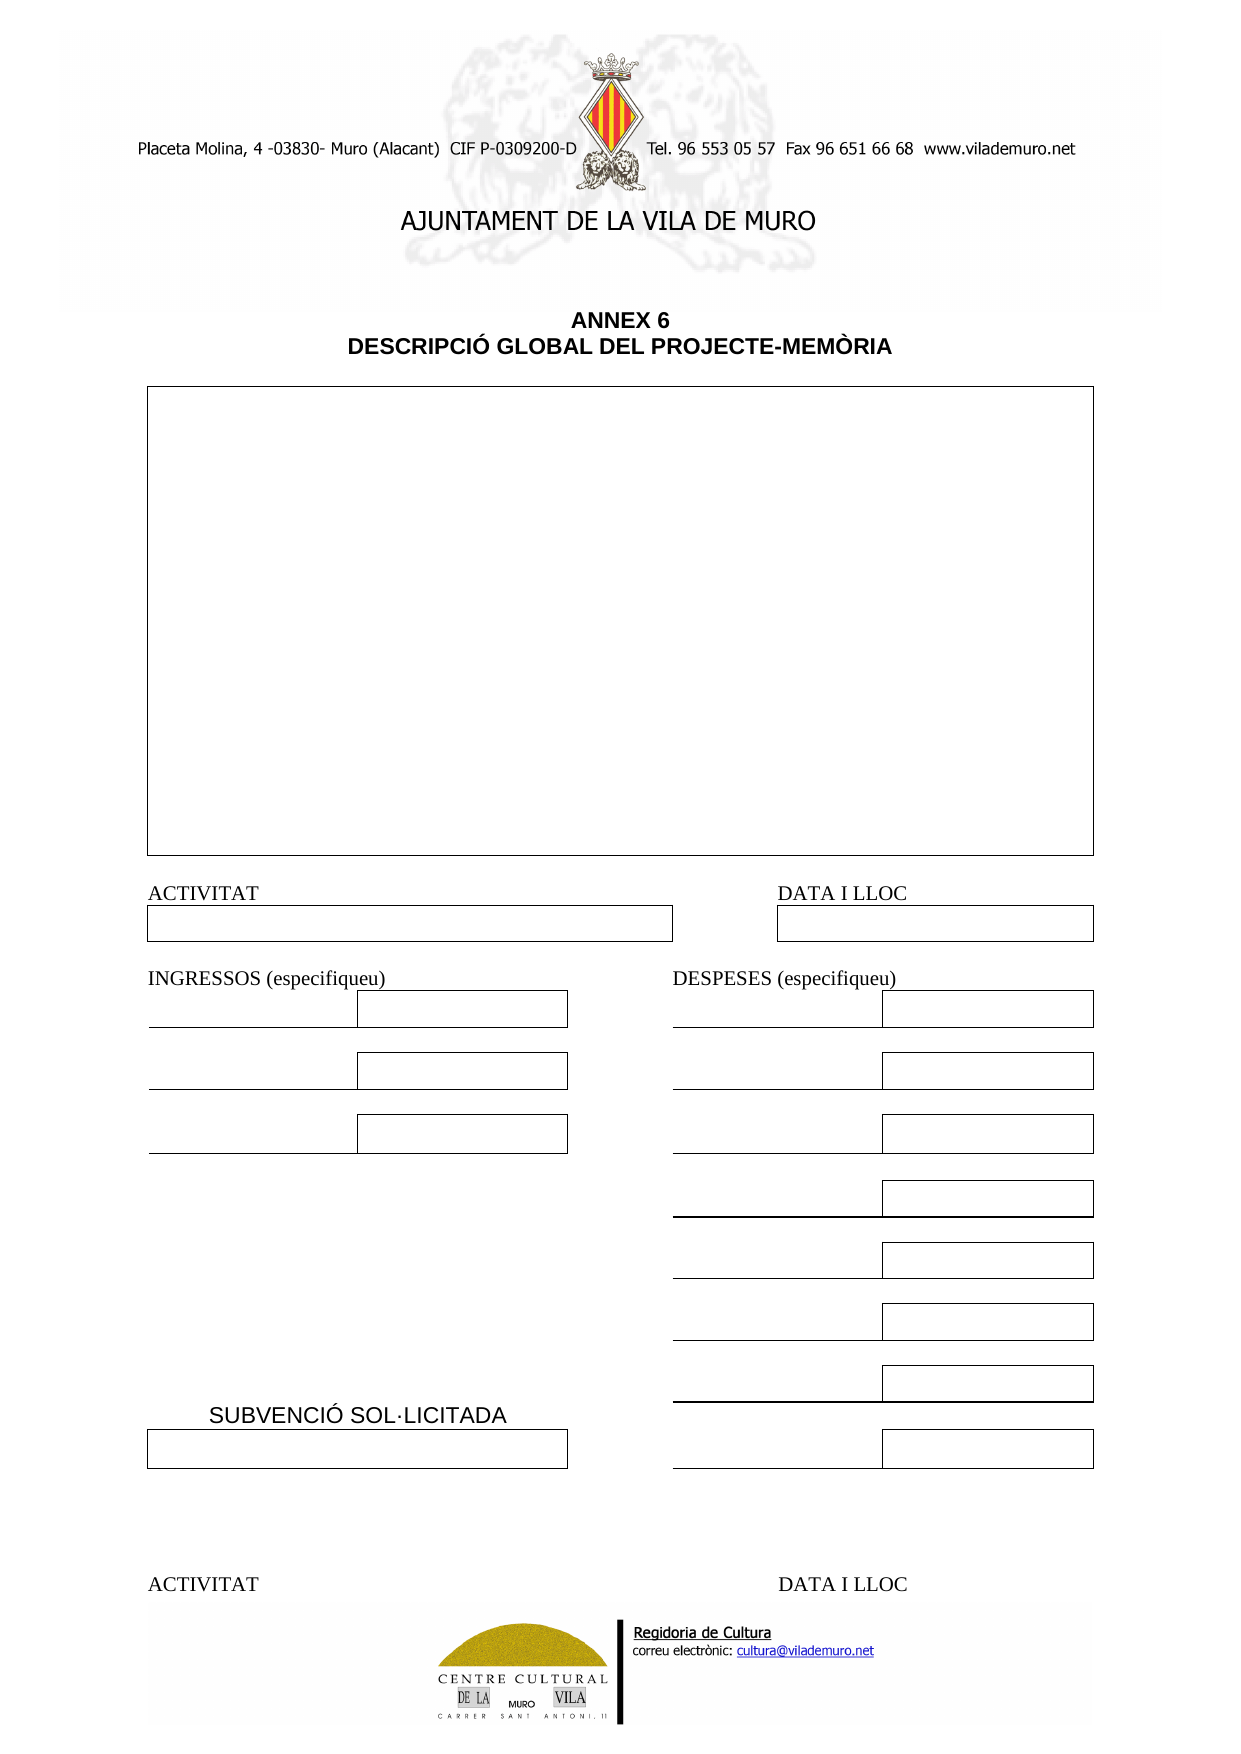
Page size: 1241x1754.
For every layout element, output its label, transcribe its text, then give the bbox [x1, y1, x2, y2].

table_cell [148, 1154, 253, 1180]
table_cell [778, 1279, 882, 1303]
table_cell [988, 1279, 1093, 1303]
table_cell [778, 1218, 882, 1242]
table_cell [883, 1304, 1093, 1340]
table_cell [883, 991, 1093, 1027]
table_cell [148, 1114, 357, 1152]
table_cell [988, 1090, 1093, 1114]
table_cell [673, 881, 777, 904]
table_cell [148, 942, 253, 966]
table_cell [673, 1429, 882, 1468]
table_cell [568, 1468, 672, 1493]
table_cell [673, 1090, 777, 1114]
table_cell [253, 1469, 358, 1493]
table_cell [883, 1279, 987, 1303]
table_cell [463, 1278, 567, 1303]
table_cell [358, 1469, 463, 1493]
table_cell [673, 1303, 882, 1340]
table_cell [253, 1278, 358, 1303]
table_cell [673, 1403, 777, 1429]
table_header [148, 387, 1093, 855]
table_cell [673, 1469, 777, 1493]
table_cell [568, 942, 672, 966]
table_cell [148, 856, 672, 881]
table_cell [253, 1216, 358, 1242]
table_cell [988, 942, 1093, 966]
table_cell [568, 1340, 672, 1365]
table_cell [568, 1429, 672, 1468]
table_cell [358, 1365, 463, 1401]
table_cell [358, 1303, 463, 1340]
table_cell [253, 1340, 358, 1365]
table_cell [883, 1090, 987, 1114]
table_cell ACTIVITAT [148, 881, 672, 904]
table_cell DATA I LLOC [778, 881, 1093, 904]
table_cell [673, 941, 777, 966]
table_cell [673, 1052, 882, 1088]
table_header [673, 1572, 778, 1596]
table_cell [988, 1154, 1093, 1180]
table_cell INGRESSOS (especifiqueu) [148, 966, 567, 990]
table_cell [253, 1090, 358, 1114]
table_cell [148, 1365, 253, 1401]
table_cell [358, 1053, 567, 1088]
table_cell [778, 942, 882, 966]
table_cell [883, 1115, 1093, 1152]
table_cell [358, 1216, 463, 1242]
table_cell [463, 1216, 567, 1242]
table_cell [568, 1027, 672, 1052]
table_cell [778, 906, 1093, 941]
table_cell [463, 942, 567, 966]
table_cell [463, 1340, 567, 1365]
table_cell [778, 1469, 882, 1493]
table_cell [463, 1028, 567, 1052]
table_cell [673, 1242, 882, 1278]
text ANNEX 6 [148, 312, 1092, 333]
table_cell [463, 1242, 567, 1278]
table_cell [778, 856, 1093, 881]
table_cell [883, 1181, 1093, 1216]
table_cell [463, 1469, 567, 1493]
table_cell [568, 1153, 672, 1180]
table_cell [568, 1114, 672, 1152]
table_cell [568, 1052, 672, 1088]
table_cell [253, 1303, 358, 1340]
table_cell [463, 1303, 567, 1340]
table_cell [463, 1365, 567, 1401]
table_cell [148, 1303, 253, 1340]
table_cell [463, 1154, 567, 1180]
table_cell [988, 1028, 1093, 1052]
table_cell [988, 1341, 1093, 1365]
table_cell [148, 1180, 253, 1216]
table_cell [568, 1089, 672, 1114]
table_cell [988, 1218, 1093, 1242]
table_cell [253, 1180, 358, 1216]
table_cell [673, 1341, 777, 1365]
table_cell [148, 1469, 253, 1493]
table_cell [988, 1469, 1093, 1493]
table_cell [568, 1278, 672, 1303]
table_cell [673, 990, 882, 1027]
table_cell [988, 1403, 1093, 1429]
table_cell [253, 1154, 358, 1180]
table_cell SUBVENCIÓ SOL·LICITADA [148, 1401, 567, 1429]
text DESCRIPCIÓ GLOBAL DEL PROJECTE-MEMÒRIA [148, 333, 1092, 359]
table_cell [778, 1341, 882, 1365]
table_cell [253, 1028, 358, 1052]
table_cell [358, 1154, 463, 1180]
table_cell [463, 1180, 567, 1216]
table_cell [673, 1028, 777, 1052]
table_cell [148, 1090, 253, 1114]
table_cell [568, 966, 672, 990]
table_cell [673, 1218, 777, 1242]
table_cell [253, 1365, 358, 1401]
table_cell [568, 1242, 672, 1278]
table_cell [148, 1278, 253, 1303]
table_cell [568, 1180, 672, 1216]
table_cell [358, 1115, 567, 1152]
table_cell [148, 1430, 567, 1468]
table_cell [358, 1180, 463, 1216]
table_cell DESPESES (especifiqueu) [673, 966, 1093, 990]
table_cell [568, 1216, 672, 1242]
table_cell [358, 1340, 463, 1365]
table_cell [883, 1053, 1093, 1088]
table_cell [568, 1401, 672, 1429]
table_cell [883, 1341, 987, 1365]
table_cell [883, 1154, 987, 1180]
table_cell [358, 942, 463, 966]
table_cell [883, 1366, 1093, 1401]
table_cell [148, 1028, 253, 1052]
table_cell [673, 1279, 777, 1303]
table_header DATA I LLOC [778, 1572, 1093, 1596]
table_cell [673, 1154, 777, 1180]
table_cell [568, 1303, 672, 1340]
table_cell [568, 1365, 672, 1401]
table_cell [673, 905, 777, 941]
table_cell [673, 1114, 882, 1152]
table_cell [568, 990, 672, 1027]
table_cell [358, 1278, 463, 1303]
table_cell [883, 942, 987, 966]
table_cell [778, 1090, 882, 1114]
table_cell [673, 1365, 882, 1401]
table_cell [883, 1218, 987, 1242]
picture [63, 31, 1159, 312]
table_cell [358, 991, 567, 1027]
table_cell [883, 1430, 1093, 1468]
table_cell [358, 1028, 463, 1052]
table_cell [148, 1242, 253, 1278]
table_cell [253, 942, 358, 966]
table_cell [778, 1403, 882, 1429]
table_cell [148, 1052, 357, 1088]
table_cell [673, 1180, 882, 1216]
table_cell [463, 1090, 567, 1114]
table_cell [883, 1243, 1093, 1278]
picture [151, 1602, 1088, 1725]
table_cell [253, 1242, 358, 1278]
table_cell [778, 1154, 882, 1180]
table_cell [148, 906, 672, 941]
table_cell [883, 1403, 987, 1429]
table_cell [883, 1469, 987, 1493]
table_cell [673, 856, 777, 881]
table_cell [778, 1028, 882, 1052]
table_header ACTIVITAT [148, 1572, 673, 1596]
table_cell [358, 1242, 463, 1278]
table_cell [148, 990, 357, 1027]
table_cell [148, 1216, 253, 1242]
table_cell [358, 1090, 463, 1114]
table_cell [148, 1340, 253, 1365]
table_cell [883, 1028, 987, 1052]
